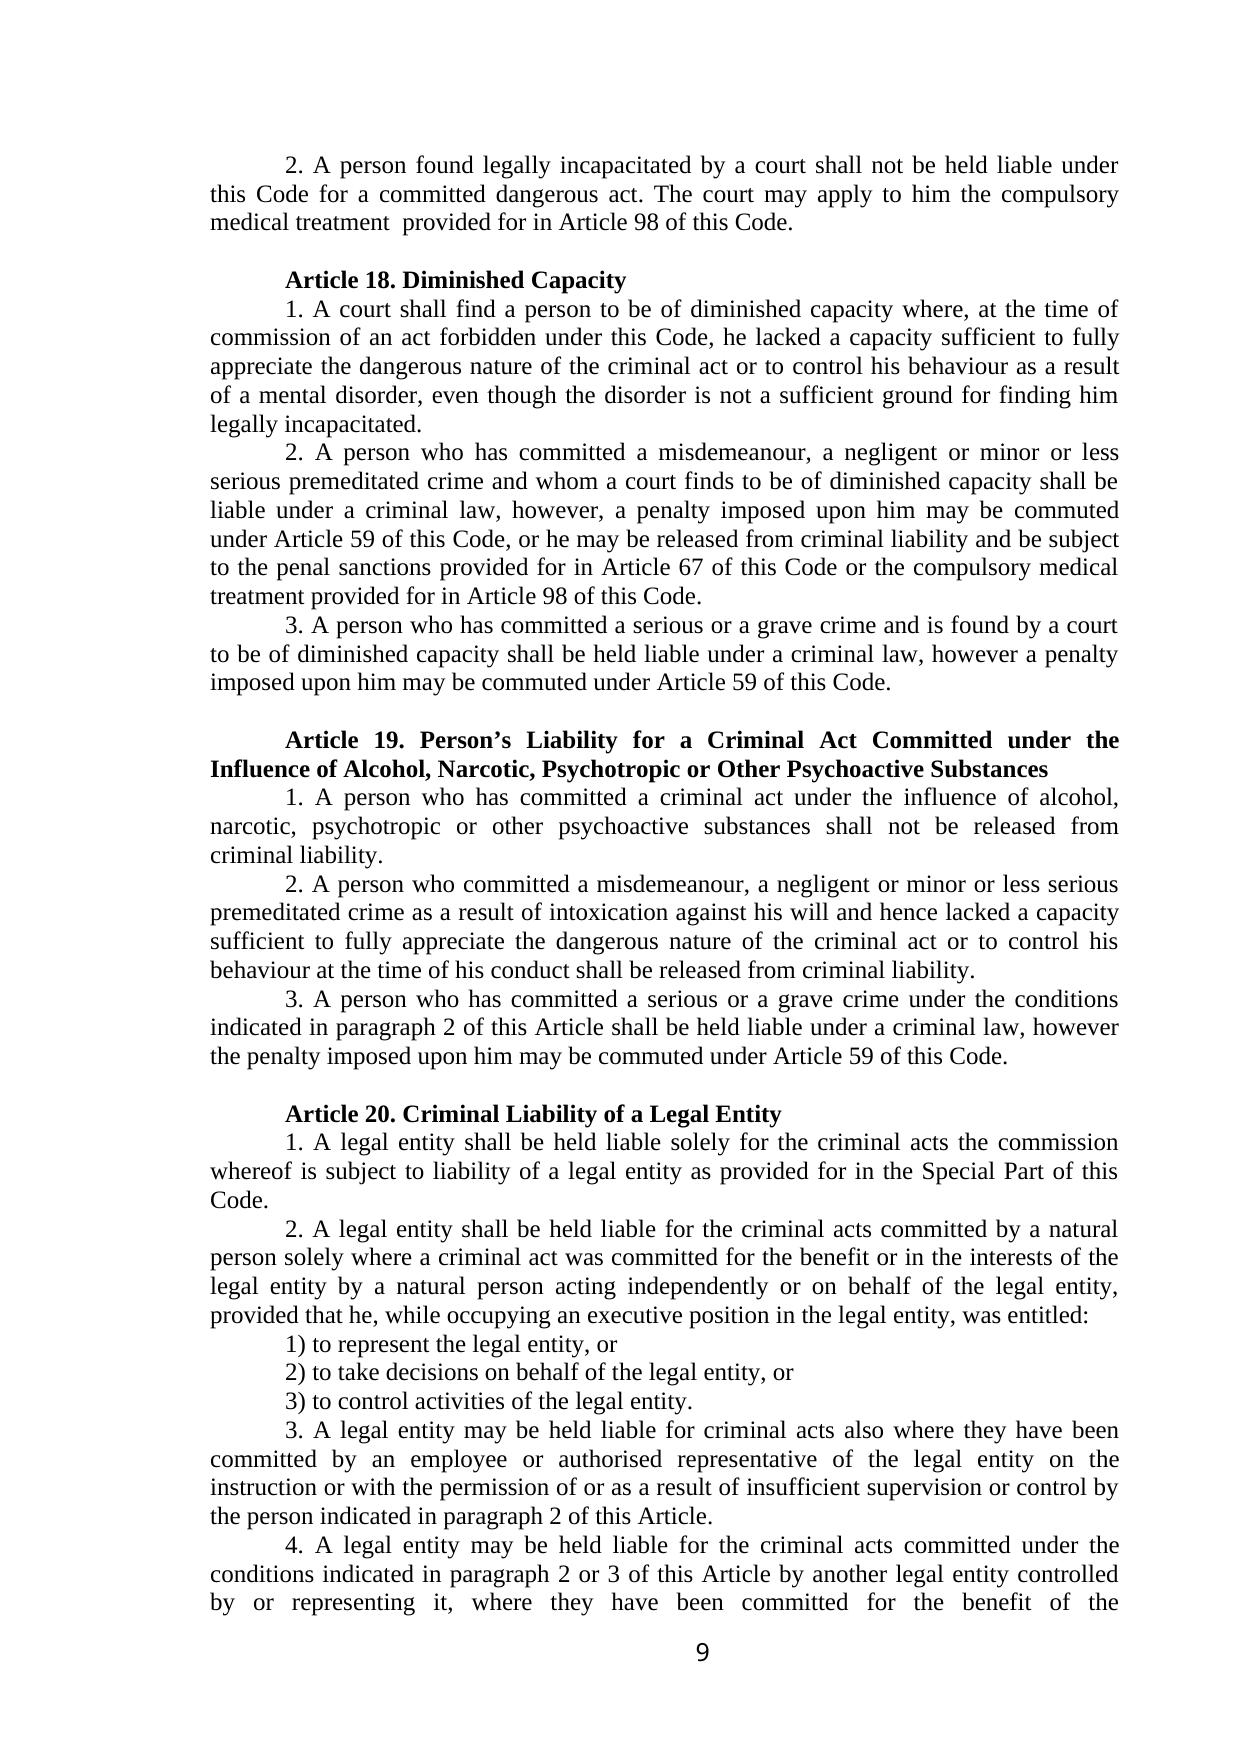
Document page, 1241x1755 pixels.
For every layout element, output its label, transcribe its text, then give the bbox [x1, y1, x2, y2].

text Article 18. Diminished Capacity [210, 265, 1120, 294]
text 3. A legal entity may be held liable for criminal acts also where they have been committed by an employee or authorised representative of the legal entity on the instruction or with the permission of or as a result of insufficient supervision or control by the person indicated in paragraph 2 of this Article. [210, 1415, 1120, 1530]
text 1. A legal entity shall be held liable solely for the criminal acts the commission whereof is subject to liability of a legal entity as provided for in the Special Part of this Code. [210, 1127, 1120, 1214]
text Article 19. Person’s Liability for a Criminal Act Committed under the Influence of Alcohol, Narcotic, Psychotropic or Other Psychoactive Substances [210, 725, 1120, 782]
text 3. A person who has committed a serious or a grave crime under the conditions indicated in paragraph 2 of this Article shall be held liable under a criminal law, however the penalty imposed upon him may be commuted under Article 59 of this Code. [210, 984, 1120, 1070]
text 2. A person found legally incapacitated by a court shall not be held liable under this Code for a committed dangerous act. The court may apply to him the compulsory medical treatment provided for in Article 98 of this Code. [210, 150, 1120, 236]
text 1. A court shall find a person to be of diminished capacity where, at the time of commission of an act forbidden under this Code, he lacked a capacity sufficient to fully appreciate the dangerous nature of the criminal act or to control his behaviour as a result of a mental disorder, even though the disorder is not a sufficient ground for finding him legally incapacitated. [210, 294, 1120, 437]
text 2) to take decisions on behalf of the legal entity, or [210, 1357, 1120, 1386]
text 3) to control activities of the legal entity. [210, 1386, 1120, 1415]
text 2. A person who has committed a misdemeanour, a negligent or minor or less serious premeditated crime and whom a court finds to be of diminished capacity shall be liable under a criminal law, however, a penalty imposed upon him may be commuted under Article 59 of this Code, or he may be released from criminal liability and be subject to the penal sanctions provided for in Article 67 of this Code or the compulsory medical treatment provided for in Article 98 of this Code. [210, 437, 1120, 610]
text 4. A legal entity may be held liable for the criminal acts committed under the conditions indicated in paragraph 2 or 3 of this Article by another legal entity controlled by or representing it, where they have been committed for the benefit of the [210, 1530, 1120, 1616]
text Article 20. Criminal Liability of a Legal Entity [210, 1099, 1120, 1127]
text 1. A person who has committed a criminal act under the influence of alcohol, narcotic, psychotropic or other psychoactive substances shall not be released from criminal liability. [210, 782, 1120, 869]
text 1) to represent the legal entity, or [210, 1329, 1120, 1357]
text 2. A legal entity shall be held liable for the criminal acts committed by a natural person solely where a criminal act was committed for the benefit or in the interests of the legal entity by a natural person acting independently or on behalf of the legal entity, provided that he, while occupying an executive position in the legal entity, was entitled: [210, 1214, 1120, 1329]
text 2. A person who committed a misdemeanour, a negligent or minor or less serious premeditated crime as a result of intoxication against his will and hence lacked a capacity sufficient to fully appreciate the dangerous nature of the criminal act or to control his behaviour at the time of his conduct shall be released from criminal liability. [210, 869, 1120, 984]
text 3. A person who has committed a serious or a grave crime and is found by a court to be of diminished capacity shall be held liable under a criminal law, however a penalty imposed upon him may be commuted under Article 59 of this Code. [210, 610, 1120, 696]
